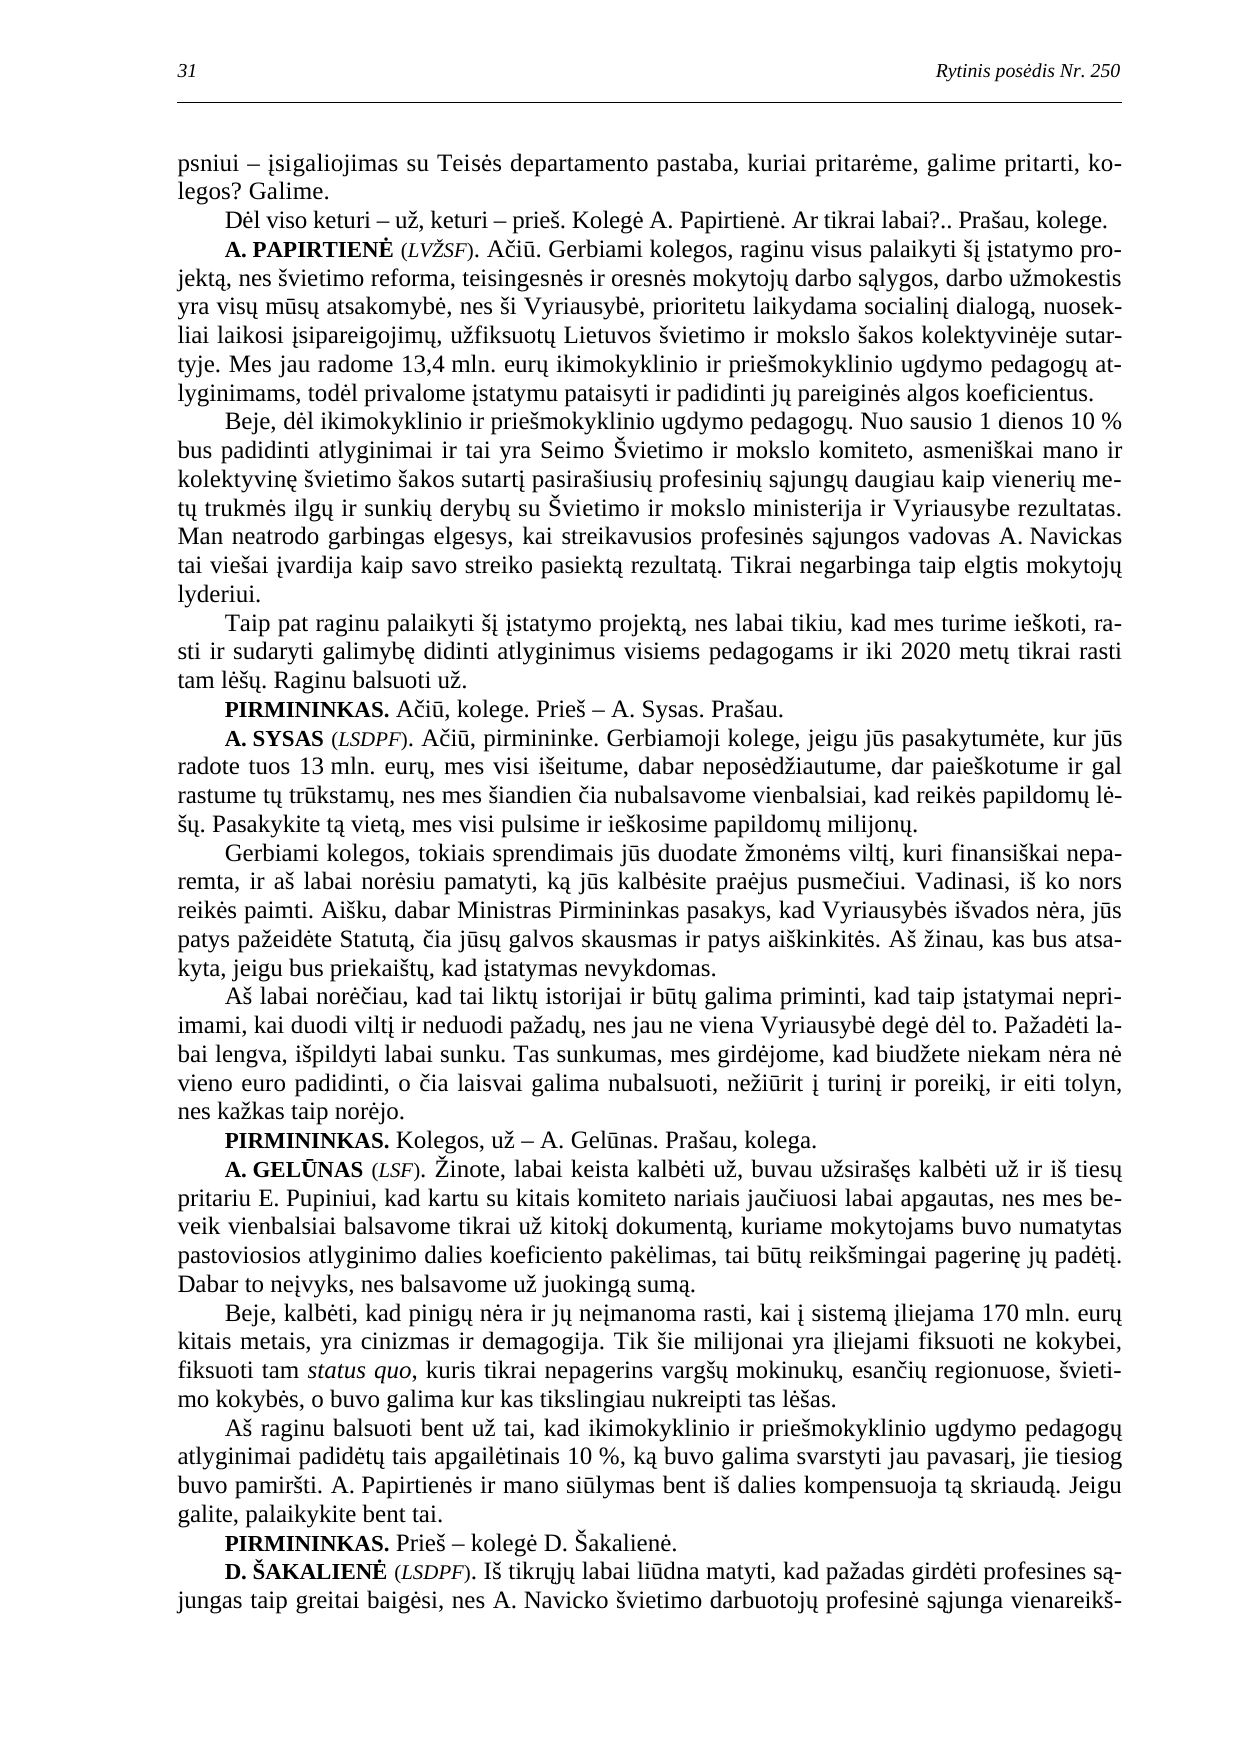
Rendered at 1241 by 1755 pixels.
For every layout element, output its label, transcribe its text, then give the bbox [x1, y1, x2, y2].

text D. ŠAKALIENĖ (LSDPF). Iš tik­rų­jų la­bai liūd­na ma­ty­ti, kad pa­ža­das gir­dė­ti pro­fe­si­nes są­jun­gas taip grei­tai bai­gė­si, nes A. Na­vic­ko švie­ti­mo dar­buo­to­jų pro­fe­si­nė są­jun­ga vie­na­reikš­ [177, 1556, 1122, 1614]
text Aš la­bai no­rė­čiau, kad tai lik­tų is­to­ri­jai ir bū­tų ga­li­ma pri­min­ti, kad taip įsta­ty­mai ne­pri­ima­mi, kai duo­di vil­tį ir ne­duo­di pa­ža­dų, nes jau ne vie­na Vy­riau­sy­bė de­gė dėl to. Pa­ža­dė­ti la­bai leng­va, iš­pil­dy­ti la­bai sun­ku. Tas sun­ku­mas, mes gir­dė­jo­me, kad biu­dže­te nie­kam nė­ra nė vie­no eu­ro pa­di­din­ti, o čia lais­vai ga­li­ma nu­bal­suo­ti, ne­žiū­rit į tu­ri­nį ir po­rei­kį, ir ei­ti to­lyn, nes kaž­kas taip no­rė­jo. [177, 981, 1122, 1125]
text Taip pat ra­gi­nu pa­lai­ky­ti šį įsta­ty­mo pro­jek­tą, nes la­bai ti­kiu, kad mes tu­ri­me ieš­ko­ti, ra­sti ir su­da­ry­ti ga­li­my­bę di­din­ti at­ly­gi­ni­mus vi­siems pe­da­go­gams ir iki 2020 me­tų tik­rai ras­ti tam lė­šų. Ra­gi­nu bal­suo­ti už. [177, 608, 1122, 694]
text PIRMININKAS. Ačiū, ko­le­ge. Prieš – A. Sy­sas. Pra­šau. [177, 694, 1122, 723]
text Aš ra­gi­nu bal­suo­ti bent už tai, kad iki­mo­kyk­li­nio ir prieš­mo­kyk­li­nio ug­dy­mo pe­da­go­gų at­ly­gi­ni­mai pa­di­dė­tų tais ap­gai­lė­ti­nais 10 %, ką bu­vo ga­li­ma svars­ty­ti jau pa­va­sa­rį, jie tie­siog bu­vo pa­mirš­ti. A. Pa­pir­tie­nės ir ma­no siū­ly­mas bent iš da­lies kom­pen­suo­ja tą skriau­dą. Jei­gu ga­li­te, pa­lai­ky­ki­te bent tai. [177, 1413, 1122, 1528]
text PIRMININKAS. Ko­le­gos, už – A. Ge­lū­nas. Pra­šau, ko­le­ga. [177, 1125, 1122, 1154]
text PIRMININKAS. Prieš – ko­le­gė D. Ša­ka­lie­nė. [177, 1528, 1122, 1556]
text A. GELŪNAS (LSF). Ži­no­te, la­bai keis­ta kal­bė­ti už, bu­vau už­si­ra­šęs kal­bė­ti už ir iš tie­sų pri­ta­riu E. Pu­pi­niui, kad kar­tu su ki­tais ko­mi­te­to na­riais jau­čiuo­si la­bai ap­gau­tas, nes mes be­veik vien­bal­siai bal­sa­vo­me tik­rai už ki­to­kį do­ku­men­tą, ku­ria­me mo­ky­to­jams bu­vo nu­ma­ty­tas pa­sto­vio­sios at­ly­gi­ni­mo da­lies ko­e­fi­cien­to pa­kė­li­mas, tai bū­tų reikš­min­gai pa­ge­ri­nę jų pa­dė­tį. Da­bar to ne­įvyks, nes bal­sa­vo­me už juo­kin­gą su­mą. [177, 1154, 1122, 1298]
text Dėl vi­so ke­tu­ri – už, ke­tu­ri – prieš. Ko­le­gė A. Pa­pir­tie­nė. Ar tik­rai la­bai?.. Pra­šau, ko­le­ge. [177, 205, 1122, 234]
text Be­je, kal­bė­ti, kad pi­ni­gų nė­ra ir jų ne­įma­no­ma ras­ti, kai į sis­te­mą įlie­ja­ma 170 mln. eu­rų ki­tais me­tais, yra ci­niz­mas ir de­ma­go­gi­ja. Tik šie mi­li­jo­nai yra įlie­ja­mi fik­suo­ti ne ko­ky­bei, fik­suo­ti tam sta­tus quo, ku­ris tik­rai ne­pa­ge­rins varg­šų mo­ki­nu­kų, esan­čių re­gio­nuo­se, švie­ti­mo ko­ky­bės, o bu­vo ga­li­ma kur kas tiks­lin­giau nu­kreip­ti tas lė­šas. [177, 1298, 1122, 1413]
text A. PAPIRTIENĖ (LVŽSF). Ačiū. Ger­bia­mi ko­le­gos, ra­gi­nu vi­sus pa­lai­ky­ti šį įsta­ty­mo pro­jek­tą, nes švie­ti­mo re­for­ma, tei­sin­ges­nės ir ores­nės mo­ky­to­jų dar­bo są­ly­gos, dar­bo už­mo­kes­tis yra vi­sų mū­sų at­sa­ko­my­bė, nes ši Vy­riau­sy­bė, pri­ori­te­tu lai­ky­da­ma so­cia­li­nį dia­lo­gą, nuo­sek­liai lai­ko­si įsi­pa­rei­go­ji­mų, už­fik­suo­tų Lie­tu­vos švie­ti­mo ir moks­lo ša­kos ko­lek­ty­vi­nė­je su­tar­ty­je. Mes jau ra­do­me 13,4 mln. eu­rų iki­mo­kyk­li­nio ir prieš­mo­kyk­li­nio ug­dy­mo pe­da­go­gų at­ly­gi­ni­mams, to­dėl pri­va­lo­me įsta­ty­mu pa­tai­sy­ti ir pa­di­din­ti jų pa­rei­gi­nės al­gos ko­e­fi­cien­tus. [177, 234, 1122, 406]
text Be­je, dėl iki­mo­kyk­li­nio ir prieš­mo­kyk­li­nio ug­dy­mo pe­da­go­gų. Nuo sau­sio 1 die­nos 10 % bus pa­di­din­ti at­ly­gi­ni­mai ir tai yra Sei­mo Švie­ti­mo ir moks­lo ko­mi­te­to, as­me­niš­kai ma­no ir ko­lek­ty­vi­nę švie­ti­mo ša­kos su­tar­tį pa­si­ra­šiu­sių pro­fe­si­nių są­jun­gų dau­giau kaip vie­ne­rių me­tų truk­mės il­gų ir sun­kių de­ry­bų su Švie­ti­mo ir moks­lo mi­nis­te­ri­ja ir Vy­riau­sy­be re­zul­ta­tas. Man ne­at­ro­do gar­bin­gas el­ge­sys, kai strei­ka­vu­sios pro­fe­si­nės są­jun­gos va­do­vas A. Na­vic­kas tai vie­šai įvar­di­ja kaip sa­vo strei­ko pa­siek­tą re­zul­ta­tą. Tik­rai ne­gar­bin­ga taip elg­tis mo­ky­to­jų ly­de­riui. [177, 406, 1122, 608]
text A. SYSAS (LSDPF). Ačiū, pir­mi­nin­ke. Ger­bia­mo­ji ko­le­ge, jei­gu jūs pa­sa­ky­tu­mė­te, kur jūs ra­do­te tuos 13 mln. eu­rų, mes vi­si iš­ei­tu­me, da­bar ne­po­sė­džiau­tu­me, dar pa­ieš­ko­tu­me ir gal ras­tu­me tų trūks­ta­mų, nes mes šian­dien čia nu­bal­sa­vo­me vien­bal­siai, kad rei­kės pa­pil­do­mų lė­šų. Pa­sa­ky­ki­te tą vie­tą, mes vi­si pul­si­me ir ieš­ko­si­me pa­pil­do­mų mi­li­jo­nų. [177, 723, 1122, 838]
text Ger­bia­mi ko­le­gos, to­kiais spren­di­mais jūs duo­da­te žmo­nėms vil­tį, ku­ri fi­nan­siš­kai ne­pa­rem­ta, ir aš la­bai no­rė­siu pa­ma­ty­ti, ką jūs kal­bė­si­te pra­ėjus pus­me­čiui. Va­di­na­si, iš ko nors rei­kės pa­im­ti. Aiš­ku, da­bar Mi­nist­ras Pir­mi­nin­kas pa­sa­kys, kad Vy­riau­sy­bės iš­va­dos nė­ra, jūs pa­tys pa­žei­dė­te Sta­tu­tą, čia jū­sų gal­vos skaus­mas ir pa­tys aiš­kin­ki­tės. Aš ži­nau, kas bus at­sa­ky­ta, jei­gu bus prie­kaiš­tų, kad įsta­ty­mas ne­vyk­do­mas. [177, 838, 1122, 981]
text ps­niui – įsi­ga­lio­ji­mas su Tei­sės de­par­ta­men­to pa­sta­ba, ku­riai pri­ta­rė­me, ga­li­me pri­tar­ti, ko­le­gos? Ga­li­me. [177, 148, 1122, 205]
